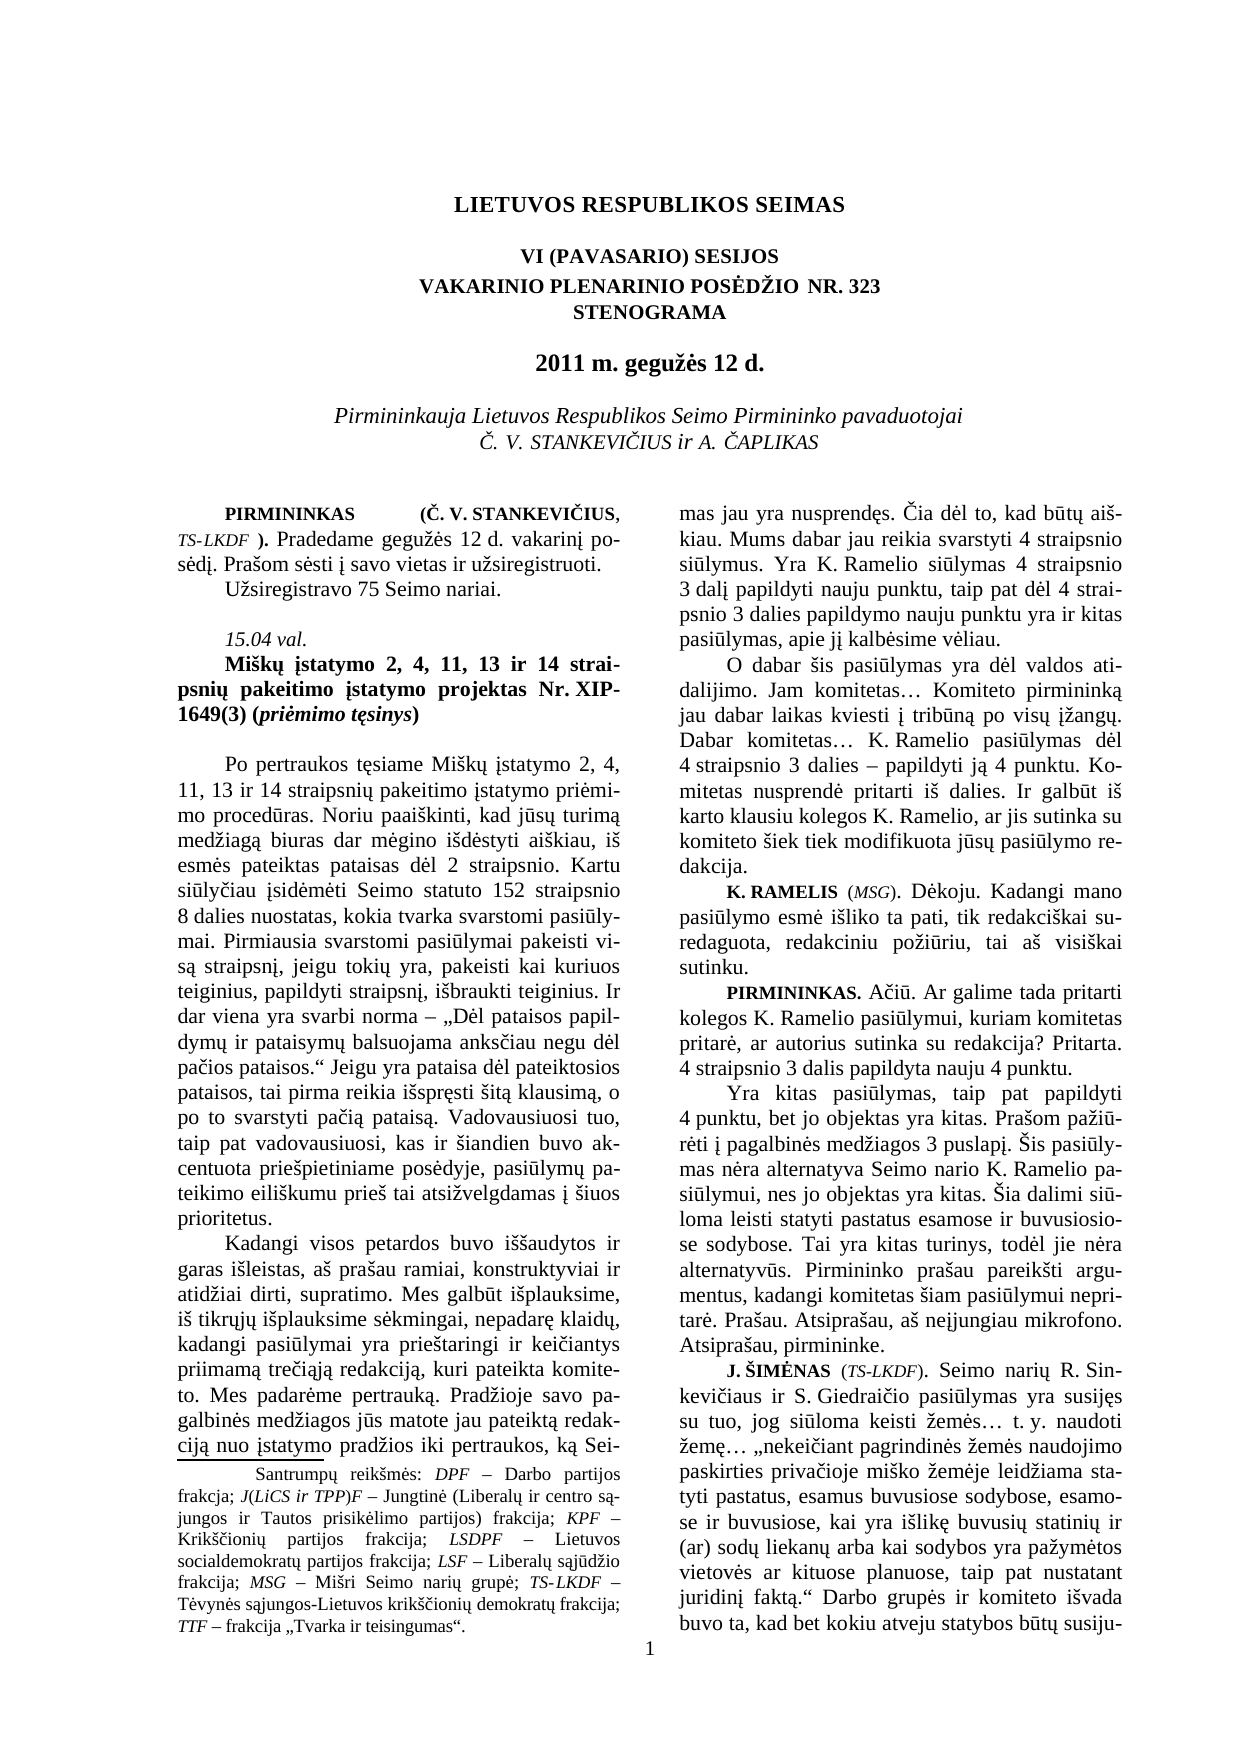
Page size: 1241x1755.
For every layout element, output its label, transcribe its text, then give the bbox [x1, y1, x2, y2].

title VAKARINIO plenarinio posėdžio NR. 323 [177, 268, 1122, 300]
title STENOGRAMA [177, 300, 1122, 324]
text 2011 m. gegužės 12 d. [177, 348, 1122, 377]
text Ka­dan­gi vi­sos pe­tar­dos bu­vo iš­šau­dy­tos ir ga­ras iš­leis­tas, aš pra­šau ra­miai, kon­struk­ty­viai ir ati­džiai dir­ti, su­pra­ti­mo. Mes gal­būt iš­plauk­si­me, iš tik­rų­jų iš­plauk­si­me sėk­min­gai, ne­pa­da­rę klai­dų, ka­dan­gi pa­siū­ly­mai yra prieš­ta­rin­gi ir kei­čian­tys pri­ima­mą tre­či­ą­ją re­dak­ci­ją, ku­ri pa­teik­ta ko­mi­te­to. Mes pa­da­rė­me per­trau­ką. Pra­džio­je sa­vo pa­gal­bi­nės me­džia­gos jūs ma­to­te jau pa­teik­tą re­dak­ci­ją nuo įsta­ty­mo pra­džios iki per­trau­kos, ką Sei­ [177, 1230, 620, 1457]
text Yra ki­tas pa­siū­ly­mas, taip pat pa­pil­dy­ti 4 pun­k­tu, bet jo ob­jek­tas yra ki­tas. Pra­šom pa­žiū­rė­ti į pa­gal­bi­nės me­džia­gos 3 pus­la­pį. Šis pa­siū­ly­mas nė­ra al­ter­na­ty­va Sei­mo na­rio K. Ra­me­lio pa­siū­ly­mui, nes jo ob­jek­tas yra ki­tas. Šia da­li­mi siū­lo­ma leis­ti sta­ty­ti pa­sta­tus esa­mo­se ir bu­vu­sio­sio­se so­dy­bo­se. Tai yra ki­tas tu­ri­nys, to­dėl jie nė­ra al­ter­na­ty­vūs. Pir­mi­nin­ko pra­šau pa­reikš­ti ar­gu­men­tus, ka­dan­gi ko­mi­te­tas šiam pa­siū­ly­mui ne­pri­ta­rė. Pra­šau. At­si­pra­šau, aš ne­įjun­giau mik­ro­fo­no. At­si­pra­šau, pir­mi­nin­ke. [679, 1080, 1122, 1357]
text K. RAMELIS (MSG). Dė­ko­ju. Ka­dan­gi ma­no pa­siū­ly­mo es­mė iš­li­ko ta pa­ti, tik re­dak­ciš­kai su­reda­guo­ta, re­dak­ci­niu po­žiū­riu, tai aš vi­siš­kai sutin­ku. [679, 878, 1122, 979]
text PIRMININKAS. Ačiū. Ar ga­li­me ta­da pri­tar­ti ko­le­gos K. Ra­me­lio pa­siū­ly­mui, ku­riam ko­mi­te­tas pri­ta­rė, ar au­to­rius su­tin­ka su re­dak­ci­ja? Pri­tar­ta. 4 straips­nio 3 da­lis pa­pil­dy­ta nau­ju 4 punk­tu. [679, 979, 1122, 1080]
text PIRMININKAS (Č. V. STANKEVIČIUS, TS‑LKDF). Pra­de­da­me ge­gu­žės 12 d. va­ka­ri­nį po­sė­dį. Pra­šom sės­ti į sa­vo vie­tas ir už­si­re­gist­ruo­ti. [177, 500, 620, 576]
text Pirmininkauja Lietuvos Respublikos Seimo Pirmininko pavaduotojai Č. V. STANKEVIČIUS ir A. ČAPLIKAS [177, 402, 1122, 455]
text Miš­kų įsta­ty­mo 2, 4, 11, 13 ir 14 strai­psnių pa­kei­ti­mo įsta­ty­mo pro­jek­tas Nr. XIP-1649(3) (pri­ėmi­mo tę­si­nys) [177, 651, 620, 726]
text J. ŠIMĖNAS (TS-LKDF). Sei­mo na­rių R. Sin­ke­vi­čiaus ir S. Gied­rai­čio pa­siū­ly­mas yra su­si­jęs su tuo, jog siū­lo­ma keis­ti že­mės… t. y. nau­do­ti že­mę… „ne­kei­čiant pa­grin­di­nės že­mės nau­do­ji­mo pa­skir­ties pri­va­čio­je miš­ko že­mė­je lei­džia­ma sta­ty­ti pa­sta­tus, esa­mus bu­vu­sio­se so­dy­bo­se, esa­mo­se ir bu­vu­sio­se, kai yra iš­li­kę bu­vu­sių sta­ti­nių ir (ar) so­dų lie­ka­nų ar­ba kai so­dy­bos yra pa­žy­mė­tos vie­to­vės ar ki­tuo­se pla­nuo­se, taip pat nu­sta­tant juri­di­nį fak­tą.“ Dar­bo gru­pės ir ko­mi­te­to iš­va­da bu­vo ta, kad bet ko­kiu at­ve­ju sta­ty­bos bū­tų su­si­ju­ [679, 1357, 1122, 1635]
title VI (PAVASARIO) SESIJOS [177, 243, 1122, 268]
title LIETUVOS RESPUBLIKOS SEIMAS [177, 191, 1122, 217]
text Po per­trau­kos tę­sia­me Miš­kų įsta­ty­mo 2, 4, 11, 13 ir 14 straips­nių pa­kei­ti­mo įsta­ty­mo pri­ėmi­mo pro­ce­dū­ras. No­riu pa­aiš­kin­ti, kad jū­sų tu­ri­mą me­džia­gą biu­ras dar mė­gi­no iš­dės­ty­ti aiš­kiau, iš es­mės pa­teik­tas pa­tai­sas dėl 2 straips­nio. Kar­tu siū­ly­čiau įsi­dė­mė­ti Sei­mo sta­tu­to 152 straips­nio 8 da­lies nuo­sta­tas, ko­kia tvar­ka svars­to­mi pa­siū­ly­mai. Pir­miau­sia svars­to­mi pa­siū­ly­mai pa­keis­ti vi­są straips­nį, jei­gu to­kių yra, pa­keis­ti kai ku­riuos tei­gi­nius, pa­pil­dy­ti straips­nį, iš­brauk­ti tei­gi­nius. Ir dar vie­na yra svar­bi nor­ma – „Dėl pa­tai­sos pa­pil­dy­mų ir pa­tai­sy­mų bal­suo­ja­ma anks­čiau ne­gu dėl pa­čios pa­tai­sos.“ Jei­gu yra pa­tai­sa dėl pa­teik­to­sios pa­tai­sos, tai pir­ma rei­kia iš­spręs­ti ši­tą klau­si­mą, o po to svars­ty­ti pa­čią pa­tai­są. Va­do­vau­siuo­si tuo, taip pat va­do­vau­siuo­si, kas ir šian­dien bu­vo ak­cen­tuo­ta prieš­pie­ti­nia­me po­sė­dy­je, pa­siū­ly­mų pa­tei­ki­mo ei­liš­ku­mu prieš tai at­si­žvelg­da­mas į šiuos pri­ori­te­tus. [177, 751, 620, 1230]
text O da­bar šis pa­siū­ly­mas yra dėl val­dos ati­dali­ji­mo. Jam ko­mi­te­tas… Ko­mi­te­to pir­mi­nin­ką jau da­bar lai­kas kvies­ti į tri­bū­ną po vi­sų įžan­gų. Da­bar ko­mi­te­tas… K. Ra­me­lio pa­siū­ly­mas dėl 4 strai­ps­nio 3 da­lies – pa­pil­dy­ti ją 4 punk­tu. Ko­mi­te­tas nu­spren­dė pri­tar­ti iš da­lies. Ir gal­būt iš kar­to klau­siu ko­le­gos K. Ra­me­lio, ar jis su­tin­ka su ko­mi­te­to šiek tiek mo­di­fi­kuo­ta jū­sų pa­siū­ly­mo re­dak­ci­ja. [679, 652, 1122, 878]
text Už­si­re­gist­ra­vo 75 Sei­mo na­riai. [177, 576, 620, 601]
text mas jau yra nu­spren­dęs. Čia dėl to, kad bū­tų aiš­kiau. Mums da­bar jau rei­kia svars­ty­ti 4 straips­nio siū­ly­mus. Yra K. Ra­me­lio siū­ly­mas 4 straips­nio 3 da­lį pa­pil­dy­ti nau­ju punk­tu, taip pat dėl 4 strai­ps­nio 3 da­lies pa­pil­dy­mo nau­ju punk­tu yra ir ki­tas pa­siū­ly­mas, apie jį kal­bė­si­me vė­liau. [679, 500, 1122, 652]
text 15.04 val. [224, 626, 620, 651]
text Santrumpų reikšmės: DPF – Darbo partij­os frakcja; J(LiCS ir TPP)F – Jung­ti­nė (Li­be­ra­lų ir cen­tro są­jun­gos ir Tautos prisikėlimo partijos) frakcija; KPF – Krikščionių partijos frakcija; LSDPF – Lietuvos socialdemokratų partijos frakcija; LSF – Liberalų sąjūdžio frakcija; MSG – Mišri Seimo narių grupė; TS‑LKDF – Tėvynės sąjungos-Lietuvos krikščionių demokratų frakcija; TTF – frakcija „Tvarka ir teisingumas“. [177, 1460, 620, 1636]
